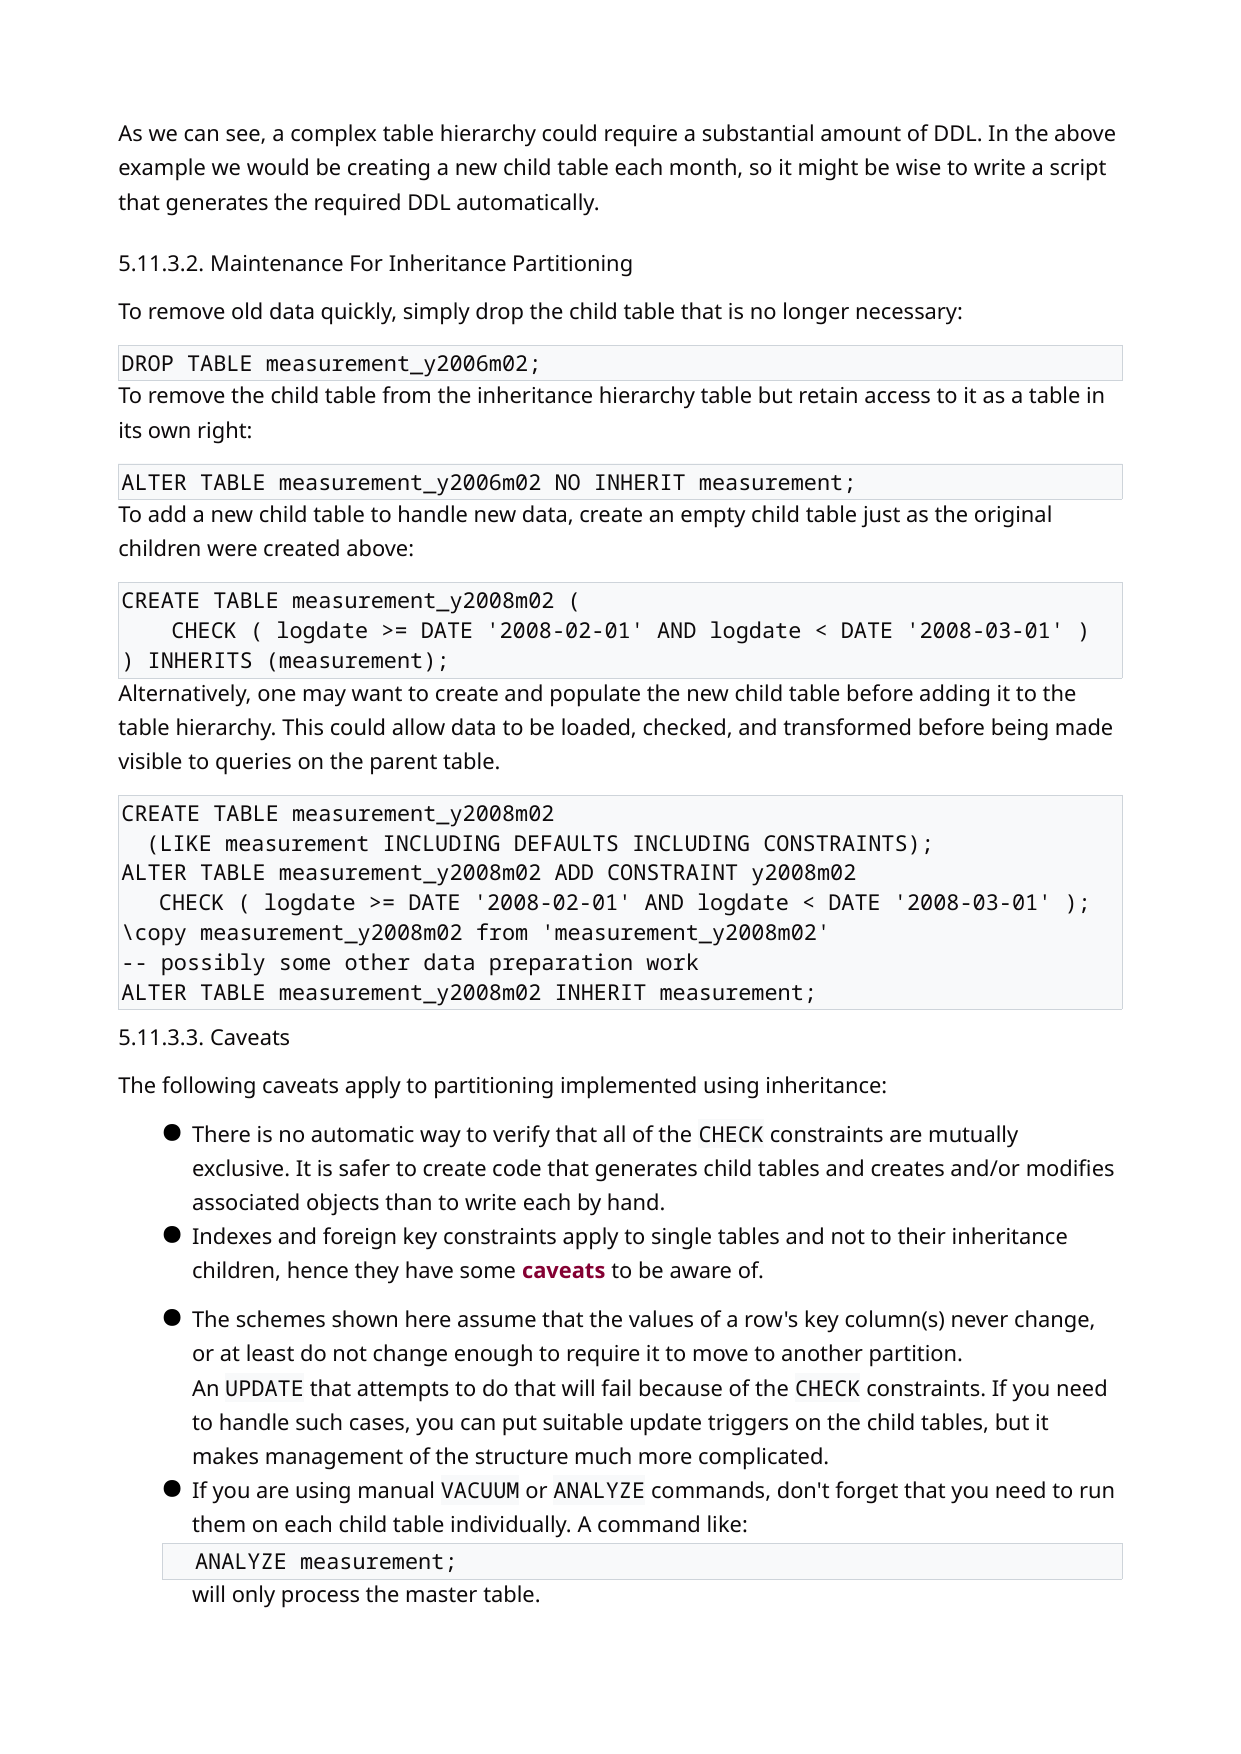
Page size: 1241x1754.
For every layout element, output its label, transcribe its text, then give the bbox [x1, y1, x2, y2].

text -- possibly some other data preparation work [119, 944, 1122, 973]
text ALTER TABLE measurement_y2006m02 NO INHERIT measurement; [119, 465, 1122, 499]
text As we can see, a complex table hierarchy could require a substantial amount of DDL. In the above example we would be creating a new child table each month, so it might be wise to write a script that generates the required DDL automatically. [118, 118, 1122, 216]
text CREATE TABLE measurement_y2008m02 [119, 796, 1122, 824]
list ANALYZE measurement; [163, 1544, 1122, 1579]
text Alternatively, one may want to create and populate the new child table before adding it to the table hierarchy. This could allow data to be loaded, checked, and transformed before being made visible to queries on the parent table. [118, 679, 1122, 776]
text To remove old data quickly, simply drop the child table that is no longer necessary: [118, 296, 1122, 326]
list There is no automatic way to verify that all of the CHECK constraints are mutually exclusive. It is safer to create code that generates child tables and creates and/or modifies associated objects than to write each by hand. [162, 1119, 1122, 1217]
text \copy measurement_y2008m02 from 'measurement_y2008m02' [119, 914, 1122, 944]
list will only process the master table. [162, 1580, 1122, 1609]
subtitle 5.11.3.3. Caveats [118, 1022, 1122, 1052]
list The schemes shown here assume that the values of a row's key column(s) never change, or at least do not change enough to require it to move to another partition. An UPDATE that attempts to do that will fail because of the CHECK constraints. If you need to handle such cases, you can put suitable update triggers on the child tables, but it makes management of the structure much more complicated. [162, 1304, 1122, 1471]
text CHECK ( logdate >= DATE '2008-02-01' AND logdate < DATE '2008-03-01' ) [119, 612, 1122, 642]
text CREATE TABLE measurement_y2008m02 ( [119, 583, 1122, 612]
text To add a new child table to handle new data, create an empty child table just as the original children were created above: [118, 500, 1122, 563]
text ALTER TABLE measurement_y2008m02 INHERIT measurement; [119, 973, 1122, 1009]
text DROP TABLE measurement_y2006m02; [119, 346, 1122, 380]
text To remove the child table from the inheritance hierarchy table but retain access to it as a table in its own right: [118, 381, 1122, 444]
text The following caveats apply to partitioning implemented using inheritance: [118, 1070, 1122, 1100]
list If you are using manual VACUUM or ANALYZE commands, don't forget that you need to run them on each child table individually. A command like: [162, 1475, 1122, 1539]
text ) INHERITS (measurement); [119, 642, 1122, 678]
list Indexes and foreign key constraints apply to single tables and not to their inheritance children, hence they have some caveats to be aware of. [162, 1221, 1122, 1285]
text ALTER TABLE measurement_y2008m02 ADD CONSTRAINT y2008m02 [119, 854, 1122, 884]
text (LIKE measurement INCLUDING DEFAULTS INCLUDING CONSTRAINTS); [119, 824, 1122, 854]
text CHECK ( logdate >= DATE '2008-02-01' AND logdate < DATE '2008-03-01' ); [119, 884, 1122, 914]
subtitle 5.11.3.2. Maintenance For Inheritance Partitioning [118, 248, 1122, 277]
